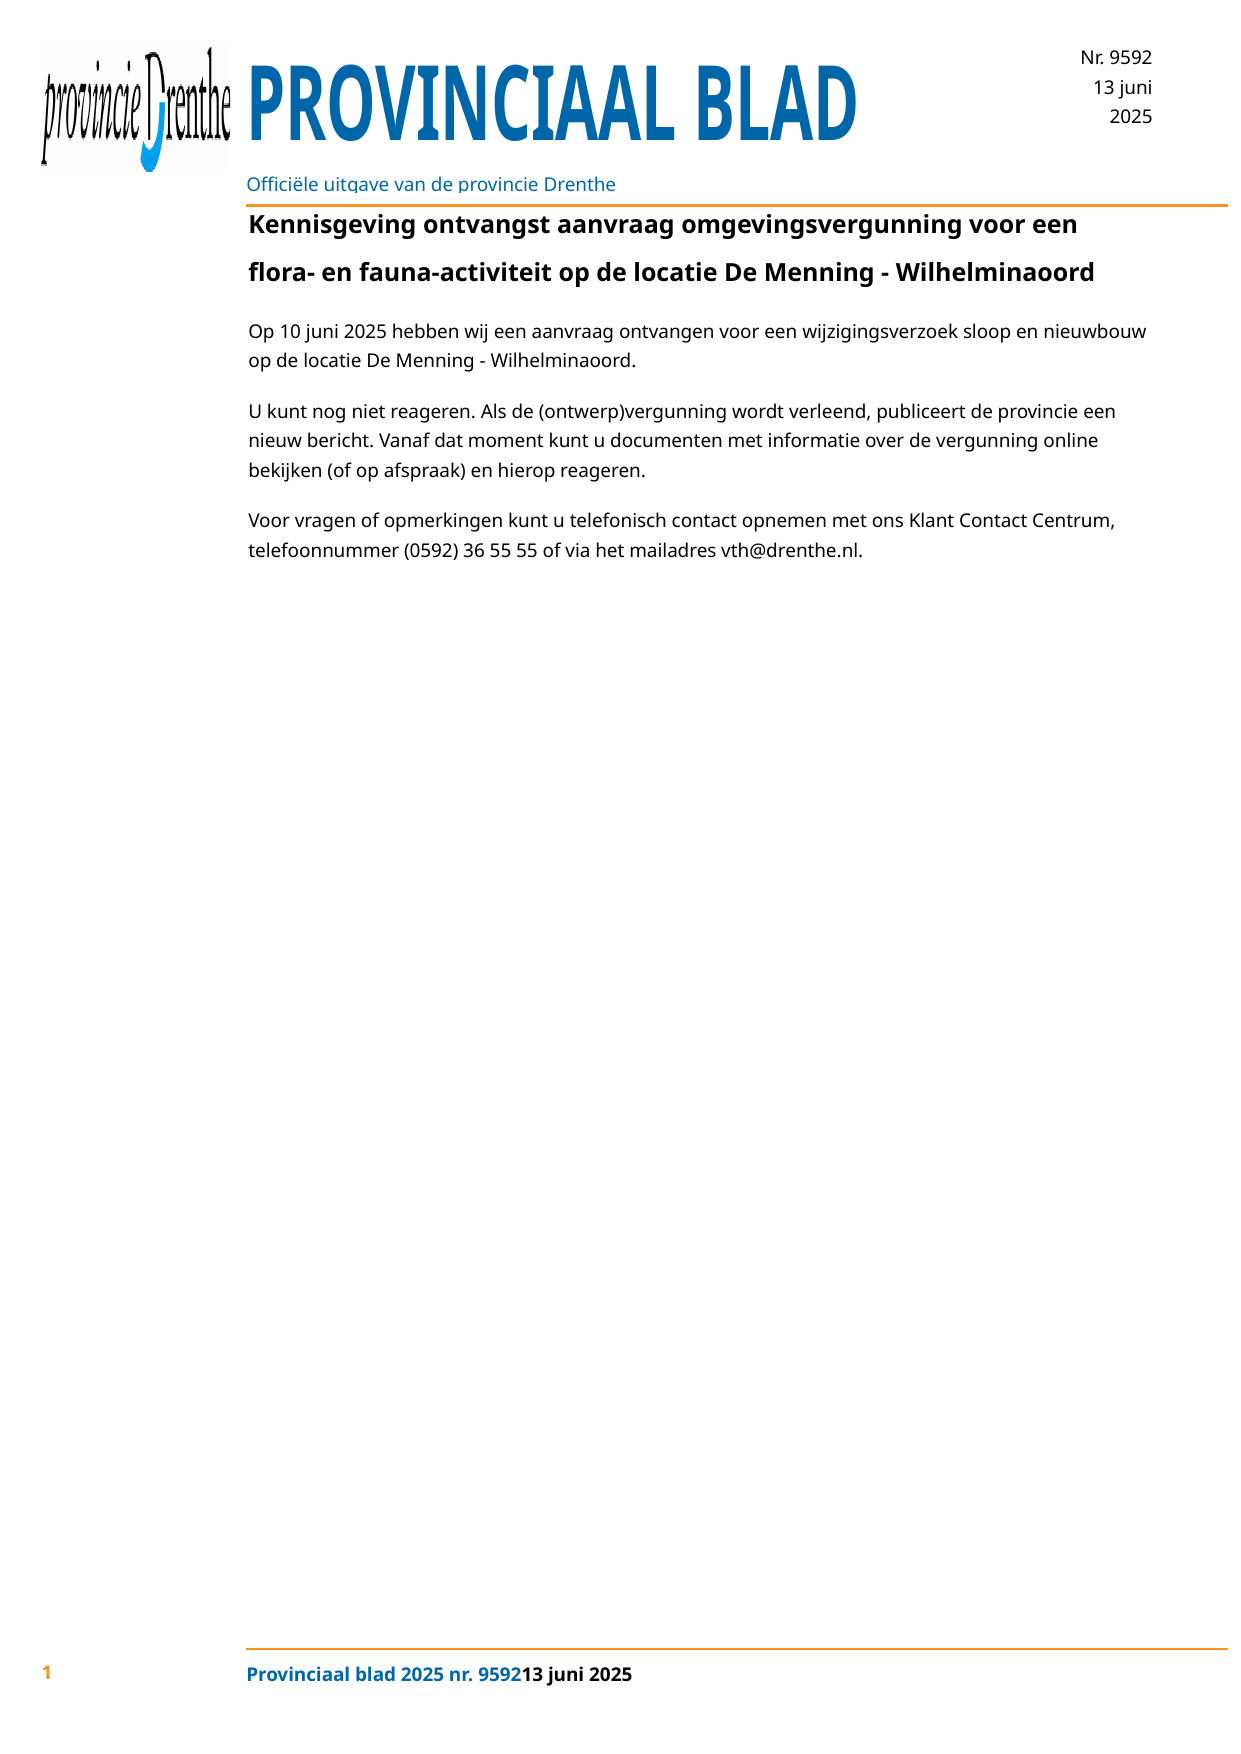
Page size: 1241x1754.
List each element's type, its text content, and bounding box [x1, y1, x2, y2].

text Voor vragen of opmerkingen kunt u telefonisch contact opnemen met ons Klant Contact Centrum, telefoonnummer (0592) 36 55 55 of via het mailadres vth@drenthe.nl. [248, 507, 1152, 563]
picture [41, 47, 231, 172]
text U kunt nog niet reageren. Als de (ontwerp)vergunning wordt verleend, publiceert de provincie een nieuw bericht. Vanaf dat moment kunt u documenten met informatie over de vergunning online bekijken (of op afspraak) en hierop reageren. [248, 398, 1152, 483]
text Kennisgeving ontvangst aanvraag omgevingsvergunning voor een flora- en fauna-activiteit op de locatie De Menning - Wilhelminaoord [248, 207, 1152, 288]
text Op 10 juni 2025 hebben wij een aanvraag ontvangen voor een wijzigingsverzoek sloop en nieuwbouw op de locatie De Menning - Wilhelminaoord. [248, 318, 1152, 373]
